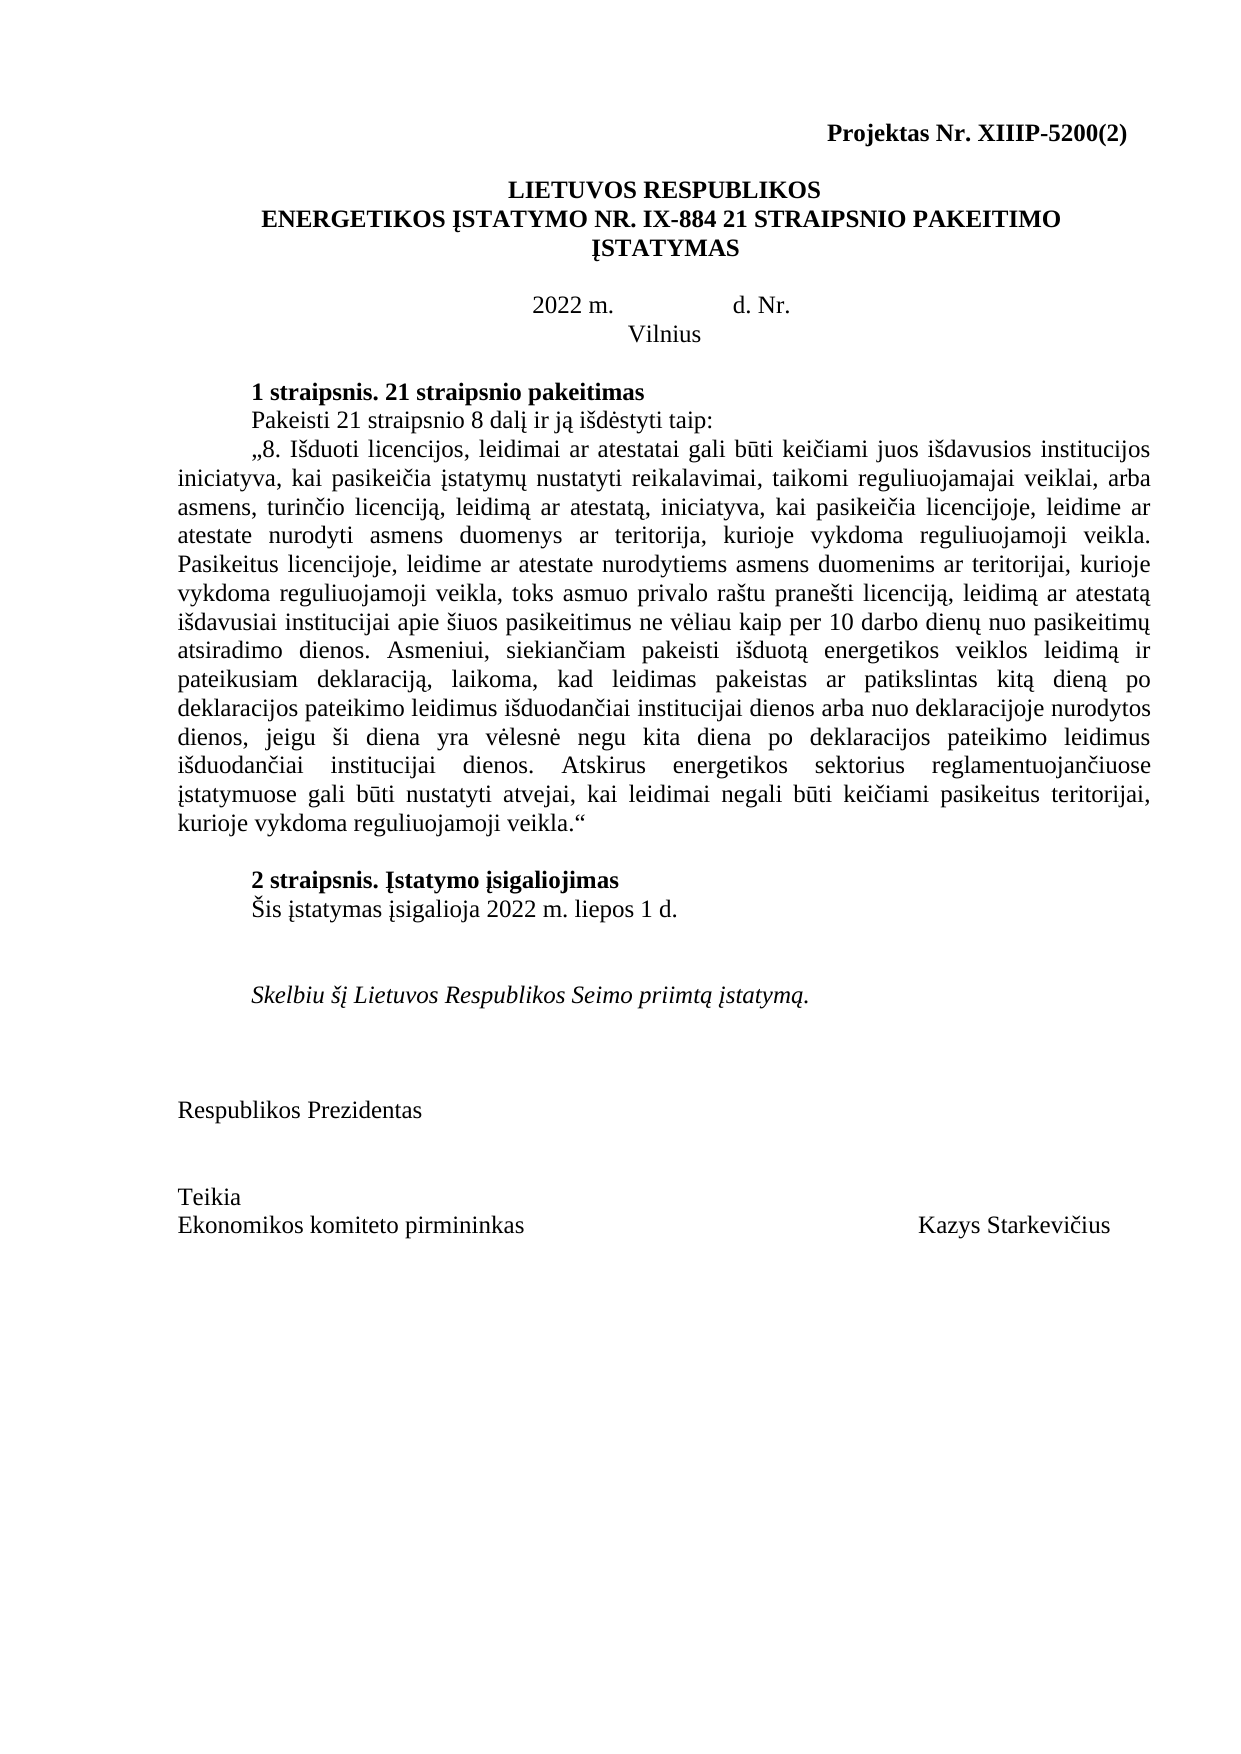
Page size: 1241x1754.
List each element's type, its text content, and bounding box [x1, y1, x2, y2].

text 2022 m. d. Nr. [177, 291, 1152, 319]
text Ekonomikos komiteto pirmininkas Kazys Starkevičius [177, 1211, 1152, 1239]
text Teikia [177, 1182, 1152, 1211]
text Projektas Nr. XIIIP-5200(2) [827, 118, 1152, 147]
text Šis įstatymas įsigalioja 2022 m. liepos 1 d. [251, 894, 1152, 923]
text 2 straipsnis. Įstatymo įsigaliojimas [177, 866, 1152, 894]
text ENERGETIKOS ĮSTATYMO Nr. IX-884 21 straipsniO pakeitimo [177, 204, 1152, 233]
text LIETUVOS RESPUBLIKOS [177, 176, 1152, 204]
text 1 straipsnis. 21 straipsnio pakeitimas [177, 377, 1152, 406]
text Vilnius [177, 319, 1152, 348]
text Pakeisti 21 straipsnio 8 dalį ir ją išdėstyti taip: [177, 406, 1152, 434]
text Respublikos Prezidentas [177, 1096, 1152, 1124]
text „8. Išduoti licencijos, leidimai ar atestatai gali būti keičiami juos išdavusios institucijos iniciatyva, kai pasikeičia įstatymų nustatyti reikalavimai, taikomi reguliuojamajai veiklai, arba asmens, turinčio licenciją, leidimą ar atestatą, iniciatyva, kai pasikeičia licencijoje, leidime ar atestate nurodyti asmens duomenys ar teritorija, kurioje vykdoma reguliuojamoji veikla. Pasikeitus licencijoje, leidime ar atestate nurodytiems asmens duomenims ar teritorijai, kurioje vykdoma reguliuojamoji veikla, toks asmuo privalo raštu pranešti licenciją, leidimą ar atestatą išdavusiai institucijai apie šiuos pasikeitimus ne vėliau kaip per 10 darbo dienų nuo pasikeitimų atsiradimo dienos. Asmeniui, siekiančiam pakeisti išduotą energetikos veiklos leidimą ir pateikusiam deklaraciją, laikoma, kad leidimas pakeistas ar patikslintas kitą dieną po deklaracijos pateikimo leidimus išduodančiai institucijai dienos arba nuo deklaracijoje nurodytos dienos, jeigu ši diena yra vėlesnė negu kita diena po deklaracijos pateikimo leidimus išduodančiai institucijai dienos. Atskirus energetikos sektorius reglamentuojančiuose įstatymuose gali būti nustatyti atvejai, kai leidimai negali būti keičiami pasikeitus teritorijai, kurioje vykdoma reguliuojamoji veikla.“ [177, 434, 1152, 837]
text Skelbiu šį Lietuvos Respublikos Seimo priimtą įstatymą. [192, 981, 1152, 1009]
text įstatymas [177, 233, 1154, 262]
